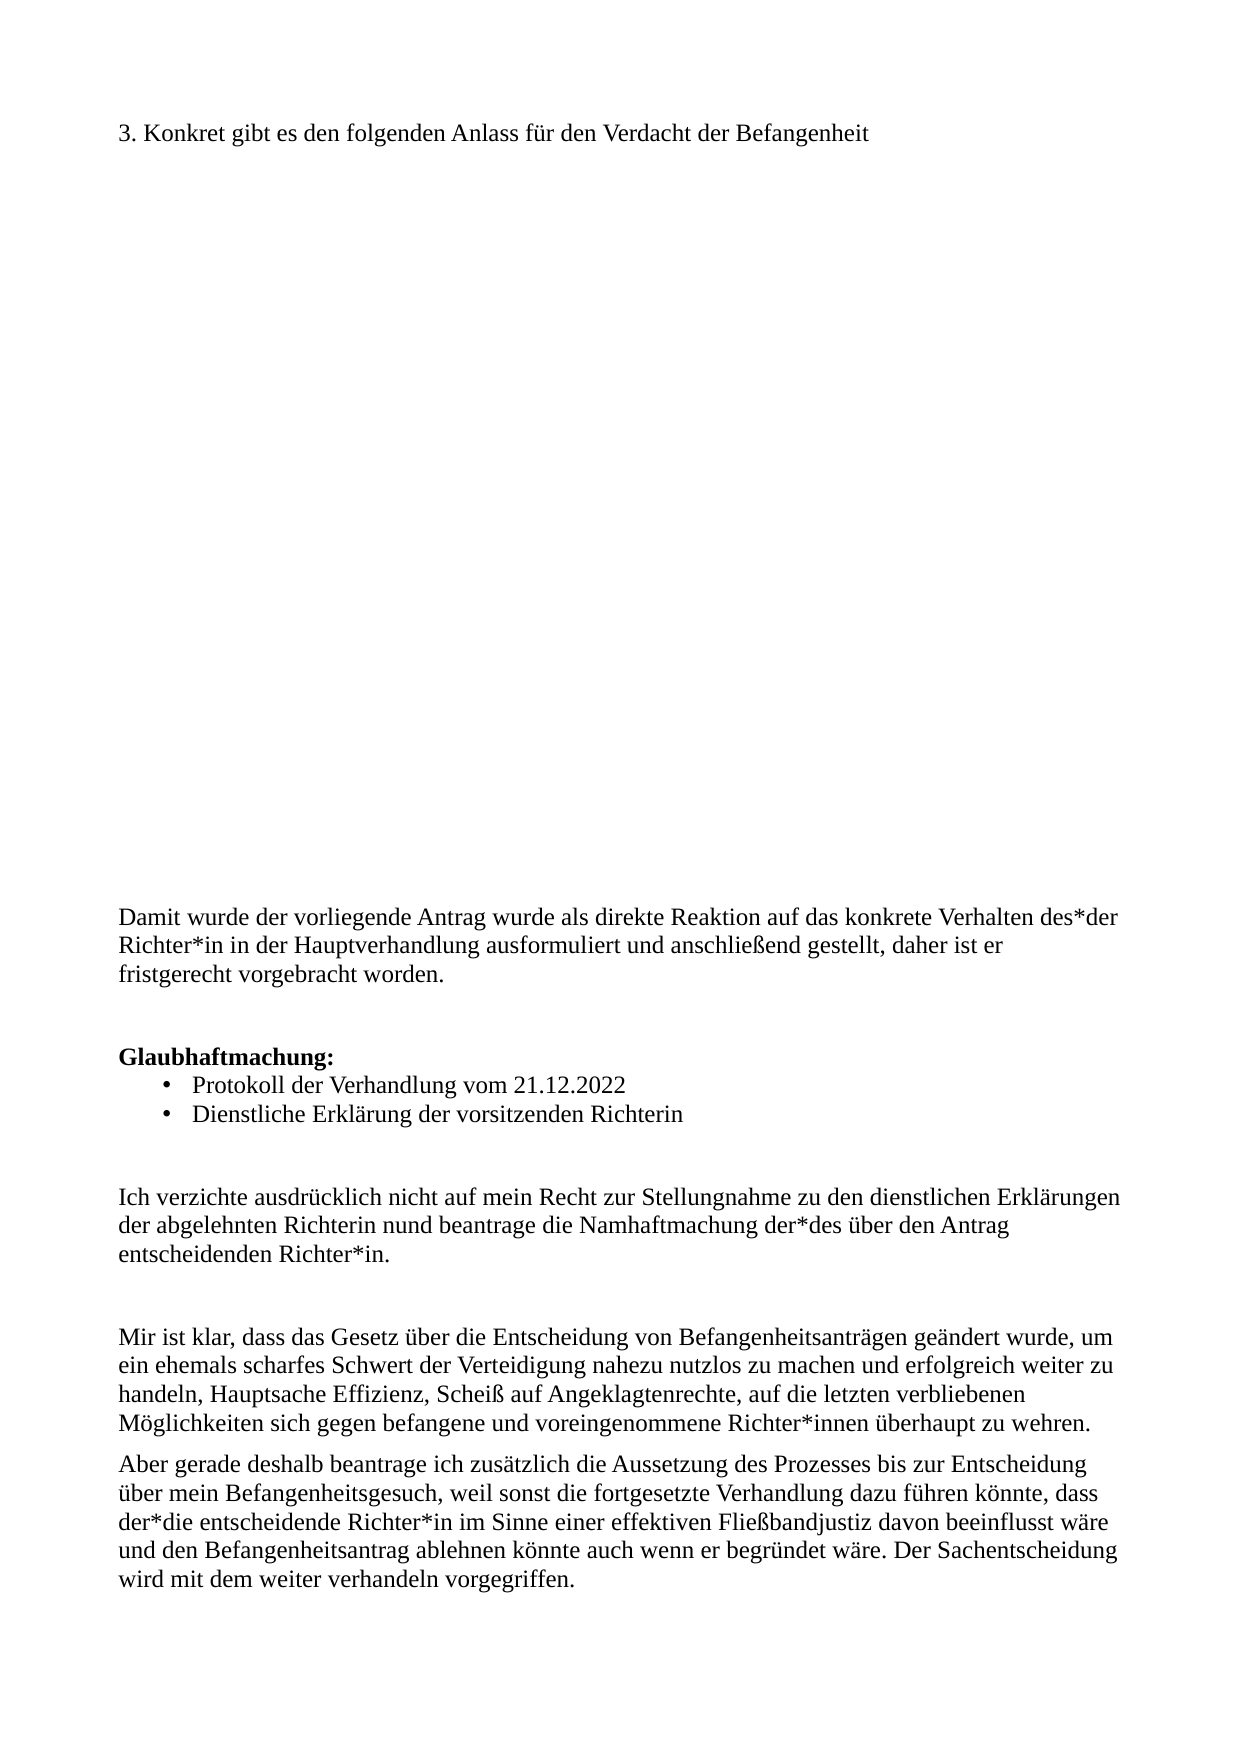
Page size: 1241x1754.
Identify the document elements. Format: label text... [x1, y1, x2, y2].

text Damit wurde der vorliegende Antrag wurde als direkte Reaktion auf das konkrete Verhalten des*der Richter*in in der Hauptverhandlung ausformuliert und anschließend gestellt, daher ist er fristgerecht vorgebracht worden. [118, 902, 1122, 988]
list Dienstliche Erklärung der vorsitzenden Richterin [162, 1099, 1122, 1128]
text Aber gerade deshalb beantrage ich zusätzlich die Aussetzung des Prozesses bis zur Entscheidung über mein Befangenheitsgesuch, weil sonst die fortgesetzte Verhandlung dazu führen könnte, dass der*die entscheidende Richter*in im Sinne einer effektiven Fließbandjustiz davon beeinflusst wäre und den Befangenheitsantrag ablehnen könnte auch wenn er begründet wäre. Der Sachentscheidung wird mit dem weiter verhandeln vorgegriffen. [118, 1449, 1122, 1593]
list Protokoll der Verhandlung vom 21.12.2022 [162, 1071, 1122, 1099]
text Mir ist klar, dass das Gesetz über die Entscheidung von Befangenheitsanträgen geändert wurde, um ein ehemals scharfes Schwert der Verteidigung nahezu nutzlos zu machen und erfolgreich weiter zu handeln, Hauptsache Effizienz, Scheiß auf Angeklagtenrechte, auf die letzten verbliebenen Möglichkeiten sich gegen befangene und voreingenommene Richter*innen überhaupt zu wehren. [118, 1322, 1122, 1437]
text Ich verzichte ausdrücklich nicht auf mein Recht zur Stellungnahme zu den dienstlichen Erklärungen der abgelehnten Richterin nund beantrage die Namhaftmachung der*des über den Antrag entscheidenden Richter*in. [118, 1182, 1122, 1268]
text Glaubhaftmachung: [118, 1042, 1122, 1071]
text 3. Konkret gibt es den folgenden Anlass für den Verdacht der Befangenheit [118, 118, 1122, 147]
